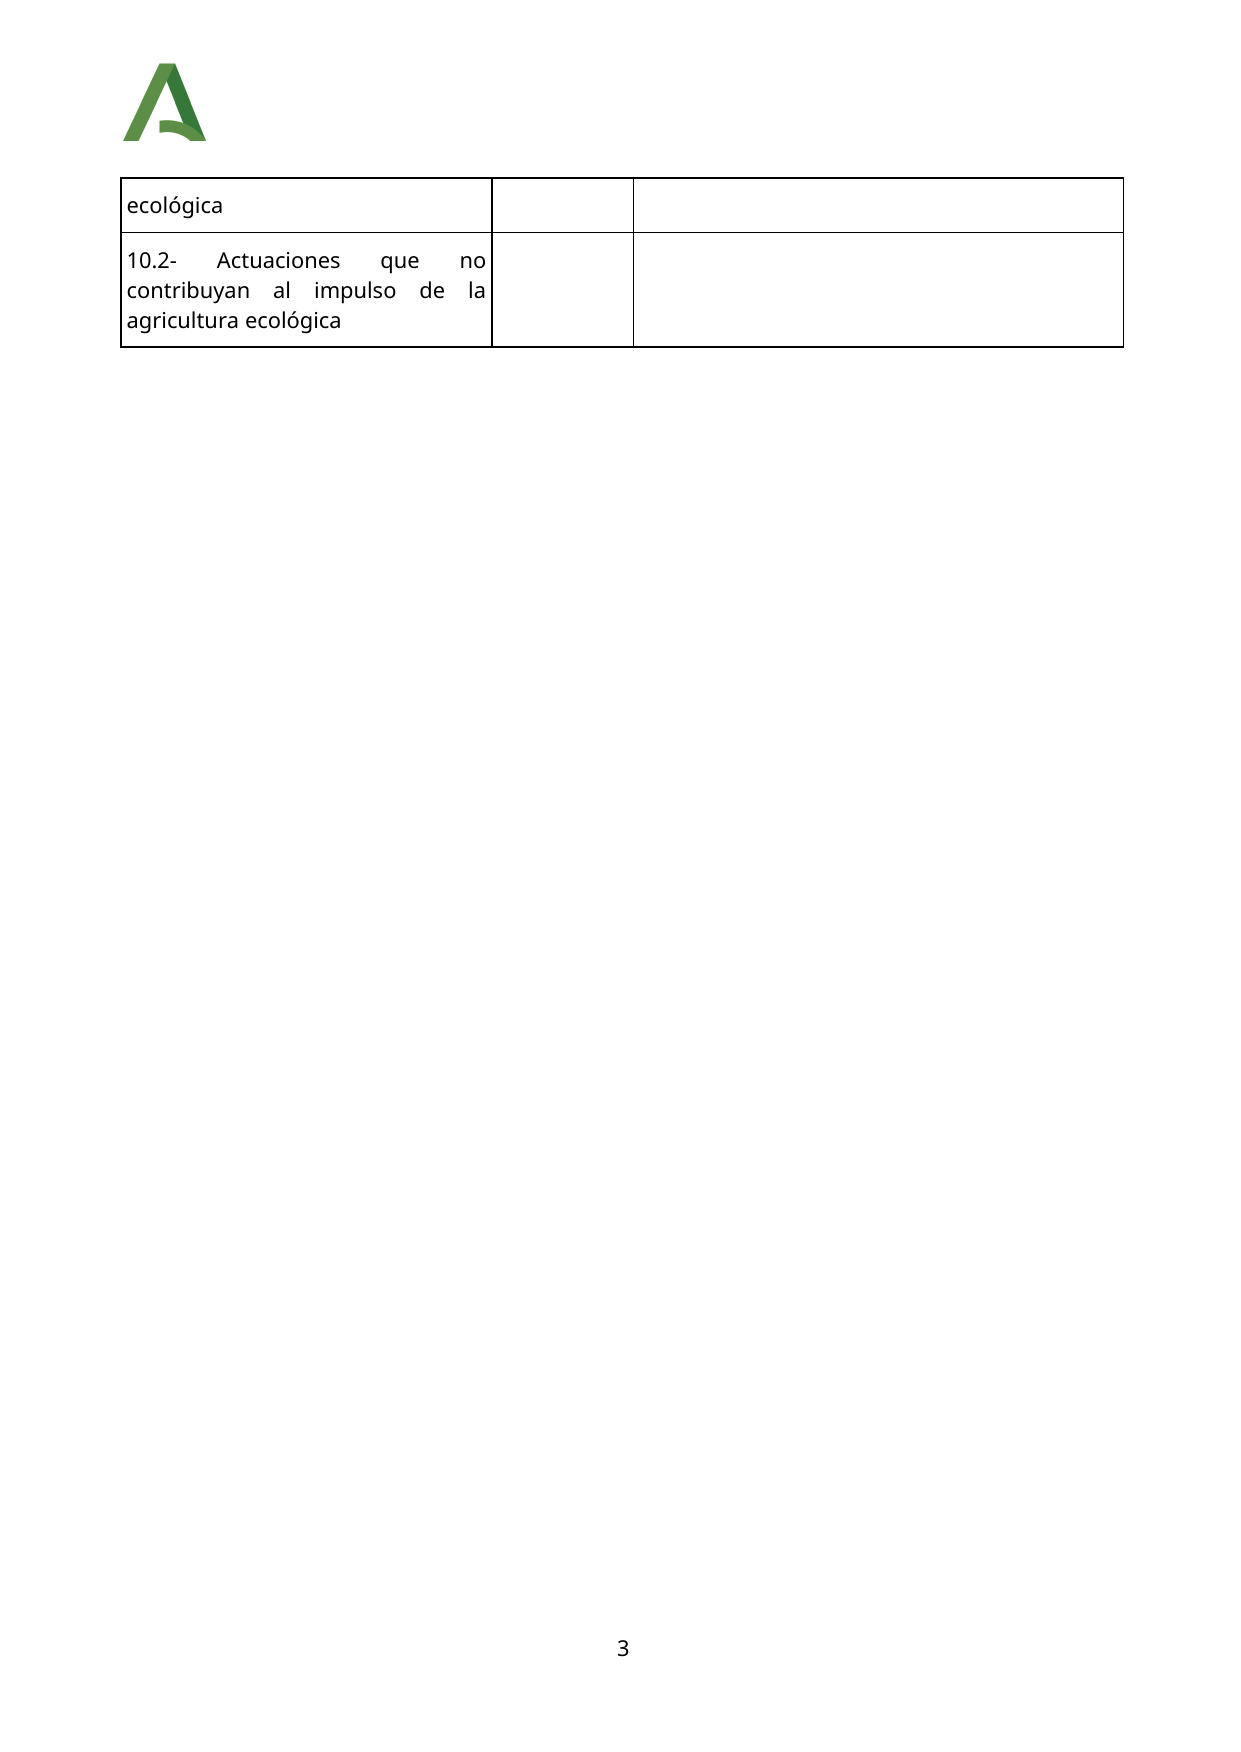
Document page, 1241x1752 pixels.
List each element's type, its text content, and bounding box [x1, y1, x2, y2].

table_cell [634, 179, 1123, 232]
table_cell [493, 233, 633, 346]
picture [118, 59, 211, 146]
table_cell [634, 233, 1123, 346]
table_cell [493, 179, 633, 232]
table_cell ecológica [122, 179, 491, 232]
table_cell 10.2- Actuaciones que no contribuyan al impulso de la agricultura ecológica [122, 233, 491, 346]
